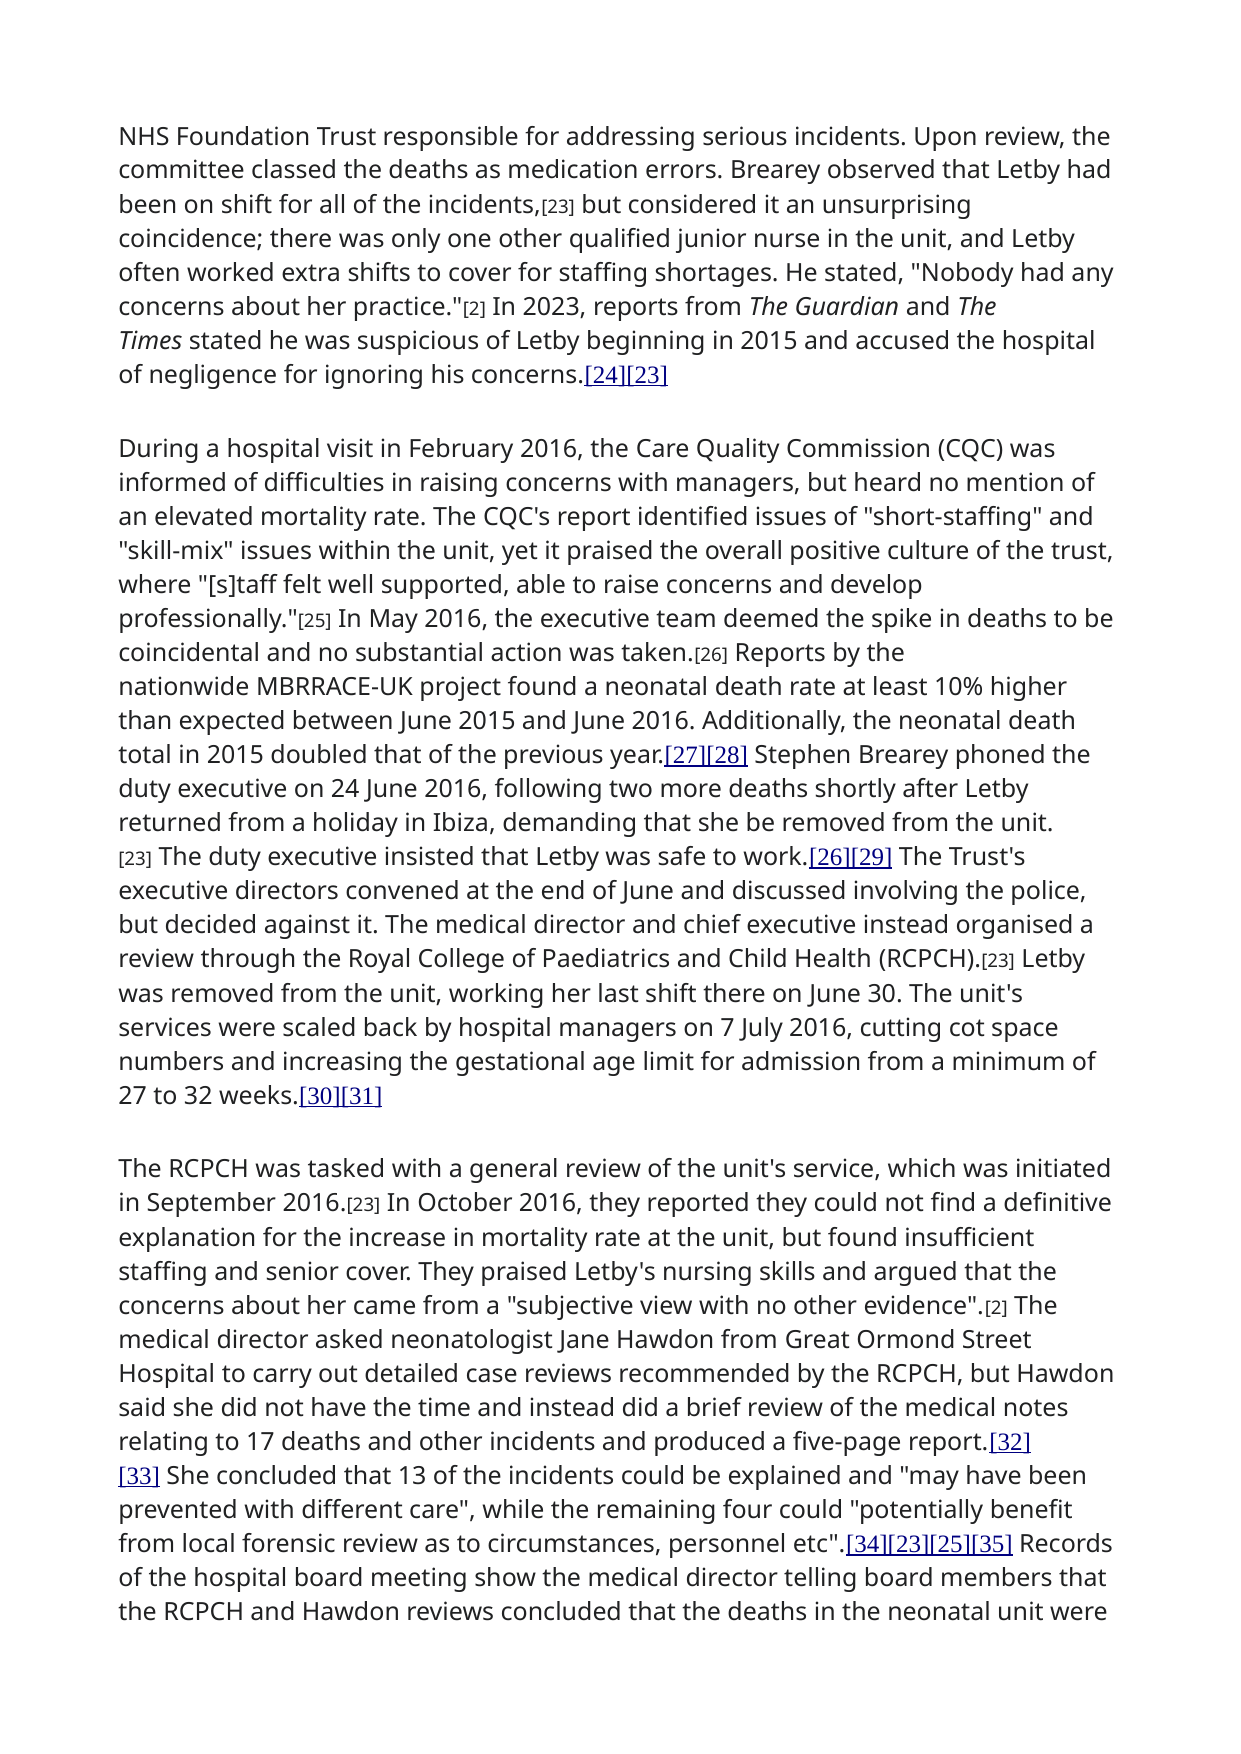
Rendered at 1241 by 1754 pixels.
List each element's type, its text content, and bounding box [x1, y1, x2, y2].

text The RCPCH was tasked with a general review of the unit's service, which was initiated in September 2016.[23] In October 2016, they reported they could not find a definitive explanation for the increase in mortality rate at the unit, but found insufficient staffing and senior cover. They praised Letby's nursing skills and argued that the concerns about her came from a "subjective view with no other evidence".[2] The medical director asked neonatologist Jane Hawdon from Great Ormond Street Hospital to carry out detailed case reviews recommended by the RCPCH, but Hawdon said she did not have the time and instead did a brief review of the medical notes relating to 17 deaths and other incidents and produced a five-page report.[32][33] She concluded that 13 of the incidents could be explained and "may have been prevented with different care", while the remaining four could "potentially benefit from local forensic review as to circumstances, personnel etc".[34][23][25][35] Records of the hospital board meeting show the medical director telling board members that the RCPCH and Hawdon reviews concluded that the deaths in the neonatal unit were [118, 1151, 1122, 1628]
text NHS Foundation Trust responsible for addressing serious incidents. Upon review, the committee classed the deaths as medication errors. Brearey observed that Letby had been on shift for all of the incidents,[23] but considered it an unsurprising coincidence; there was only one other qualified junior nurse in the unit, and Letby often worked extra shifts to cover for staffing shortages. He stated, "Nobody had any concerns about her practice."[2] In 2023, reports from The Guardian and The Times stated he was suspicious of Letby beginning in 2015 and accused the hospital of negligence for ignoring his concerns.[24][23] [118, 118, 1122, 391]
text During a hospital visit in February 2016, the Care Quality Commission (CQC) was informed of difficulties in raising concerns with managers, but heard no mention of an elevated mortality rate. The CQC's report identified issues of "short-staffing" and "skill-mix" issues within the unit, yet it praised the overall positive culture of the trust, where "[s]taff felt well supported, able to raise concerns and develop professionally."[25] In May 2016, the executive team deemed the spike in deaths to be coincidental and no substantial action was taken.[26] Reports by the nationwide MBRRACE-UK project found a neonatal death rate at least 10% higher than expected between June 2015 and June 2016. Additionally, the neonatal death total in 2015 doubled that of the previous year.[27][28] Stephen Brearey phoned the duty executive on 24 June 2016, following two more deaths shortly after Letby returned from a holiday in Ibiza, demanding that she be removed from the unit.[23] The duty executive insisted that Letby was safe to work.[26][29] The Trust's executive directors convened at the end of June and discussed involving the police, but decided against it. The medical director and chief executive instead organised a review through the Royal College of Paediatrics and Child Health (RCPCH).[23] Letby was removed from the unit, working her last shift there on June 30. The unit's services were scaled back by hospital managers on 7 July 2016, cutting cot space numbers and increasing the gestational age limit for admission from a minimum of 27 to 32 weeks.[30][31] [118, 430, 1122, 1111]
